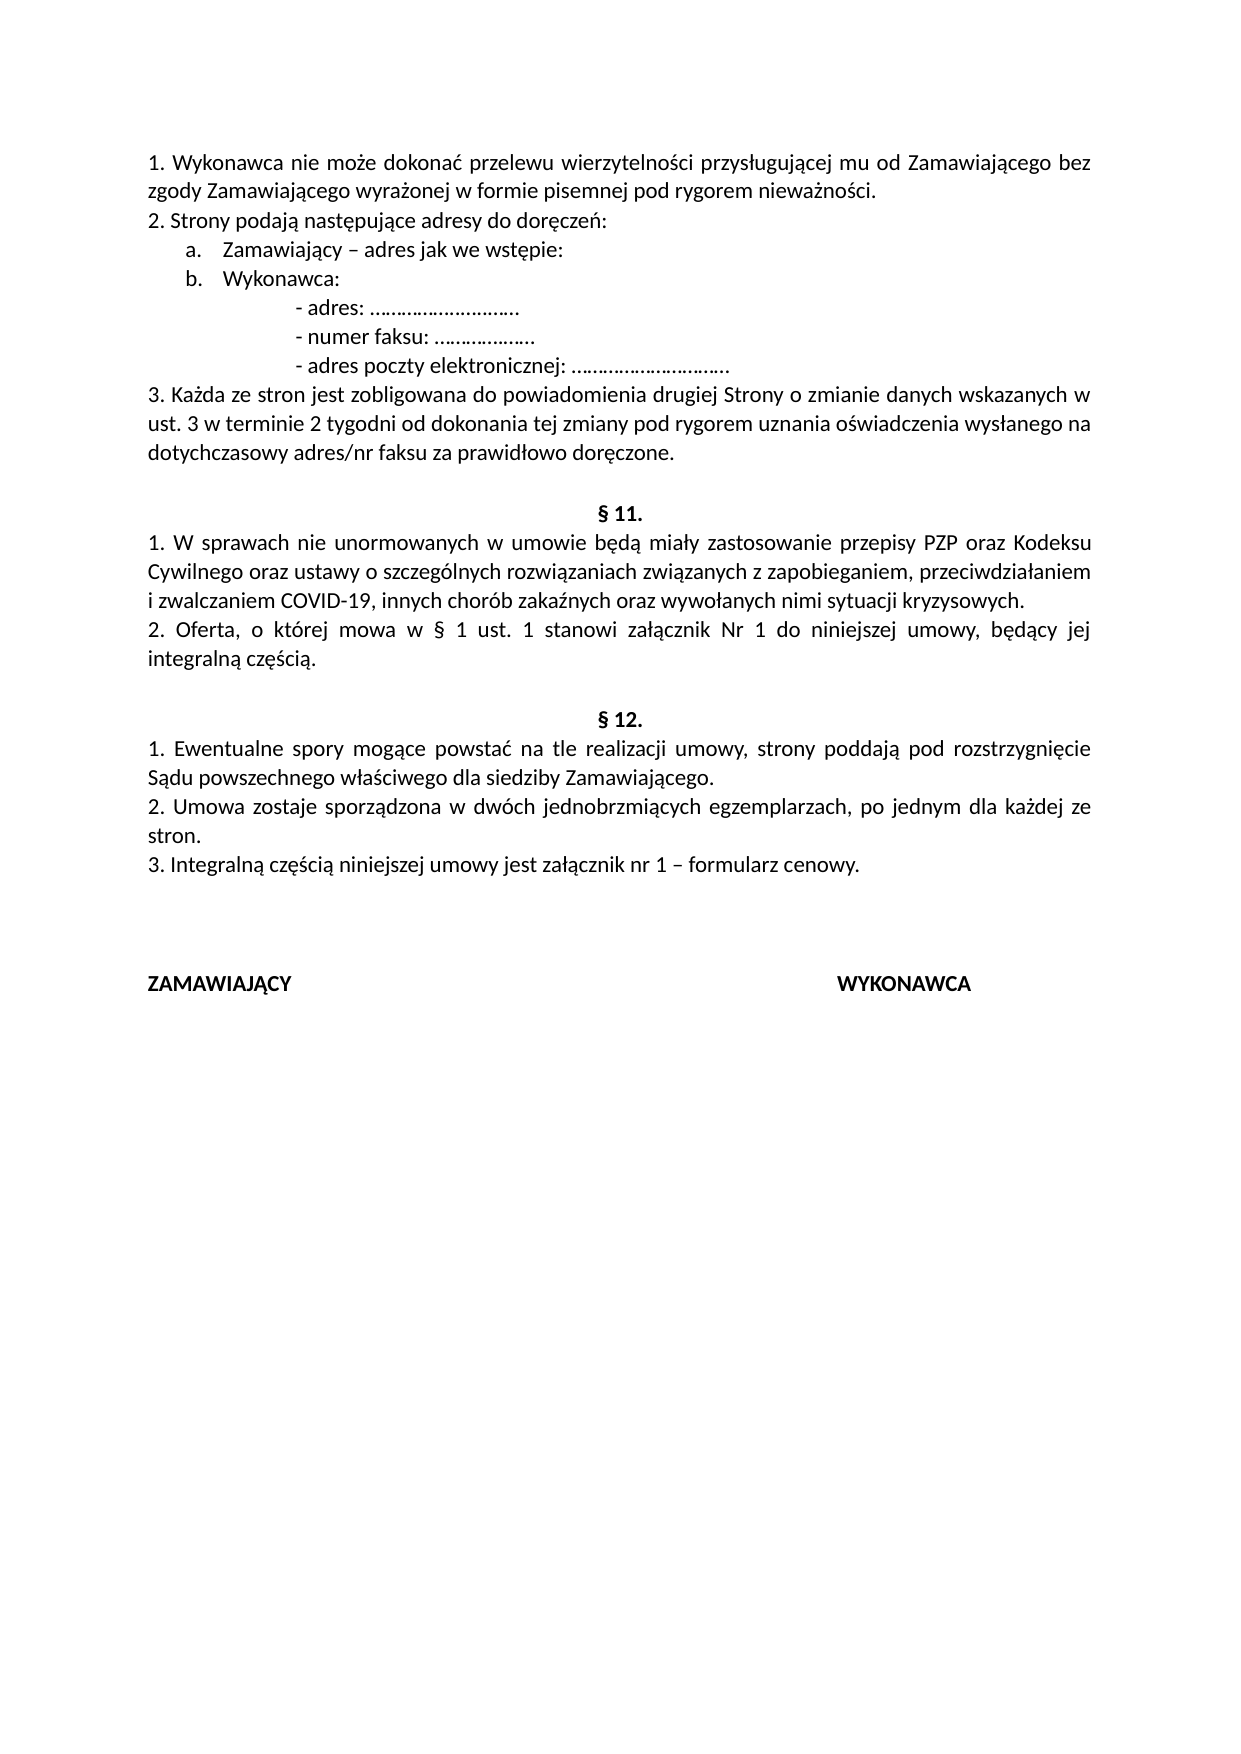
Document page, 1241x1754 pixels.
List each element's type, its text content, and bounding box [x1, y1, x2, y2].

text 1. W sprawach nie unormowanych w umowie będą miały zastosowanie przepisy PZP oraz Kodeksu Cywilnego oraz ustawy o szczególnych rozwiązaniach związanych z zapobieganiem, przeciwdziałaniem i zwalczaniem COVID-19, innych chorób zakaźnych oraz wywołanych nimi sytuacji kryzysowych. [148, 528, 1093, 614]
text 2. Strony podają następujące adresy do doręczeń: [148, 206, 1093, 234]
text § 11. [148, 499, 1093, 527]
text - adres poczty elektronicznej: ………………………… [295, 351, 1093, 379]
text 2. Oferta, o której mowa w § 1 ust. 1 stanowi załącznik Nr 1 do niniejszej umowy, będący jej integralną częścią. [148, 615, 1093, 672]
text - adres: ……………..…..…… [295, 293, 1093, 321]
text 3. Integralną częścią niniejszej umowy jest załącznik nr 1 – formularz cenowy. [148, 850, 1093, 878]
list Zamawiający – adres jak we wstępie: [185, 235, 1093, 263]
list Wykonawca: [185, 264, 1093, 292]
text 1. Wykonawca nie może dokonać przelewu wierzytelności przysługującej mu od Zamawiającego bez zgody Zamawiającego wyrażonej w formie pisemnej pod rygorem nieważności. [148, 148, 1093, 205]
text 1. Ewentualne spory mogące powstać na tle realizacji umowy, strony poddają pod rozstrzygnięcie Sądu powszechnego właściwego dla siedziby Zamawiającego. [148, 734, 1093, 791]
text 2. Umowa zostaje sporządzona w dwóch jednobrzmiących egzemplarzach, po jednym dla każdej ze stron. [148, 792, 1093, 849]
text ZAMAWIAJĄCY WYKONAWCA [148, 969, 1093, 997]
text 3. Każda ze stron jest zobligowana do powiadomienia drugiej Strony o zmianie danych wskazanych w ust. 3 w terminie 2 tygodni od dokonania tej zmiany pod rygorem uznania oświadczenia wysłanego na dotychczasowy adres/nr faksu za prawidłowo doręczone. [148, 380, 1093, 466]
text § 12. [148, 705, 1093, 733]
text - numer faksu: ………….…… [295, 322, 1093, 350]
